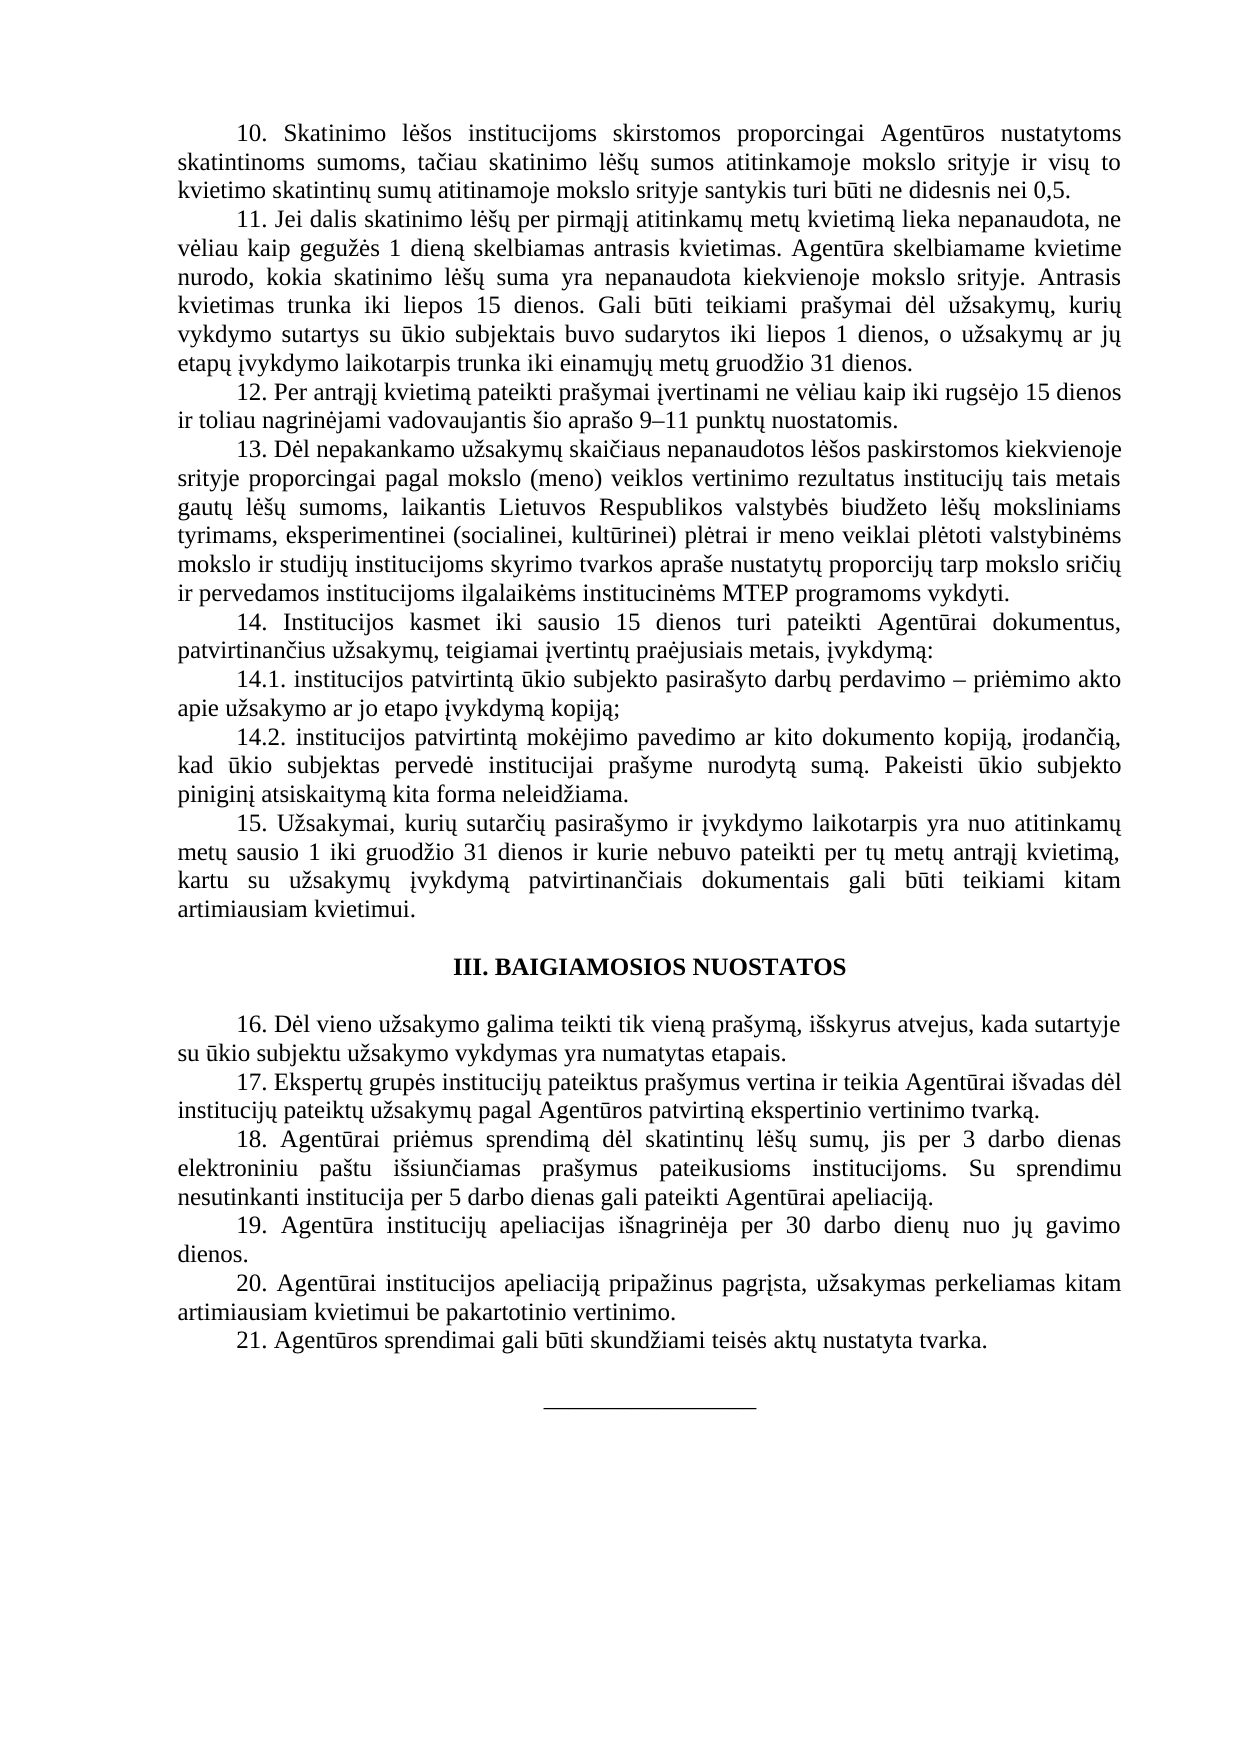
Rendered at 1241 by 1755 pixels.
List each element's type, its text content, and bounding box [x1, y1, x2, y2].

text _________________ [177, 1383, 1122, 1412]
text III. BAIGIAMOSIOS NUOSTATOS [177, 952, 1122, 981]
text 14.1. institucijos patvirtintą ūkio subjekto pasirašyto darbų perdavimo – priėmimo akto apie užsakymo ar jo etapo įvykdymą kopiją; [177, 664, 1122, 722]
text 15. Užsakymai, kurių sutarčių pasirašymo ir įvykdymo laikotarpis yra nuo atitinkamų metų sausio 1 iki gruodžio 31 dienos ir kurie nebuvo pateikti per tų metų antrąjį kvietimą, kartu su užsakymų įvykdymą patvirtinančiais dokumentais gali būti teikiami kitam artimiausiam kvietimui. [177, 808, 1122, 923]
text 16. Dėl vieno užsakymo galima teikti tik vieną prašymą, išskyrus atvejus, kada sutartyje su ūkio subjektu užsakymo vykdymas yra numatytas etapais. [177, 1009, 1122, 1067]
text 21. Agentūros sprendimai gali būti skundžiami teisės aktų nustatyta tvarka. [177, 1326, 1122, 1354]
text 11. Jei dalis skatinimo lėšų per pirmąjį atitinkamų metų kvietimą lieka nepanaudota, ne vėliau kaip gegužės 1 dieną skelbiamas antrasis kvietimas. Agentūra skelbiamame kvietime nurodo, kokia skatinimo lėšų suma yra nepanaudota kiekvienoje mokslo srityje. Antrasis kvietimas trunka iki liepos 15 dienos. Gali būti teikiami prašymai dėl užsakymų, kurių vykdymo sutartys su ūkio subjektais buvo sudarytos iki liepos 1 dienos, o užsakymų ar jų etapų įvykdymo laikotarpis trunka iki einamųjų metų gruodžio 31 dienos. [177, 204, 1122, 377]
text 14.2. institucijos patvirtintą mokėjimo pavedimo ar kito dokumento kopiją, įrodančią, kad ūkio subjektas pervedė institucijai prašyme nurodytą sumą. Pakeisti ūkio subjekto piniginį atsiskaitymą kita forma neleidžiama. [177, 722, 1122, 808]
text 12. Per antrąjį kvietimą pateikti prašymai įvertinami ne vėliau kaip iki rugsėjo 15 dienos ir toliau nagrinėjami vadovaujantis šio aprašo 9–11 punktų nuostatomis. [177, 377, 1122, 434]
text 14. Institucijos kasmet iki sausio 15 dienos turi pateikti Agentūrai dokumentus, patvirtinančius užsakymų, teigiamai įvertintų praėjusiais metais, įvykdymą: [177, 607, 1122, 664]
text 19. Agentūra institucijų apeliacijas išnagrinėja per 30 darbo dienų nuo jų gavimo dienos. [177, 1211, 1122, 1268]
text 20. Agentūrai institucijos apeliaciją pripažinus pagrįsta, užsakymas perkeliamas kitam artimiausiam kvietimui be pakartotinio vertinimo. [177, 1268, 1122, 1326]
text 10. Skatinimo lėšos institucijoms skirstomos proporcingai Agentūros nustatytoms skatintinoms sumoms, tačiau skatinimo lėšų sumos atitinkamoje mokslo srityje ir visų to kvietimo skatintinų sumų atitinamoje mokslo srityje santykis turi būti ne didesnis nei 0,5. [177, 118, 1122, 204]
text 13. Dėl nepakankamo užsakymų skaičiaus nepanaudotos lėšos paskirstomos kiekvienoje srityje proporcingai pagal mokslo (meno) veiklos vertinimo rezultatus institucijų tais metais gautų lėšų sumoms, laikantis Lietuvos Respublikos valstybės biudžeto lėšų moksliniams tyrimams, eksperimentinei (socialinei, kultūrinei) plėtrai ir meno veiklai plėtoti valstybinėms mokslo ir studijų institucijoms skyrimo tvarkos apraše nustatytų proporcijų tarp mokslo sričių ir pervedamos institucijoms ilgalaikėms institucinėms MTEP programoms vykdyti. [177, 434, 1122, 607]
text 18. Agentūrai priėmus sprendimą dėl skatintinų lėšų sumų, jis per 3 darbo dienas elektroniniu paštu išsiunčiamas prašymus pateikusioms institucijoms. Su sprendimu nesutinkanti institucija per 5 darbo dienas gali pateikti Agentūrai apeliaciją. [177, 1124, 1122, 1211]
text 17. Ekspertų grupės institucijų pateiktus prašymus vertina ir teikia Agentūrai išvadas dėl institucijų pateiktų užsakymų pagal Agentūros patvirtiną ekspertinio vertinimo tvarką. [177, 1067, 1122, 1124]
